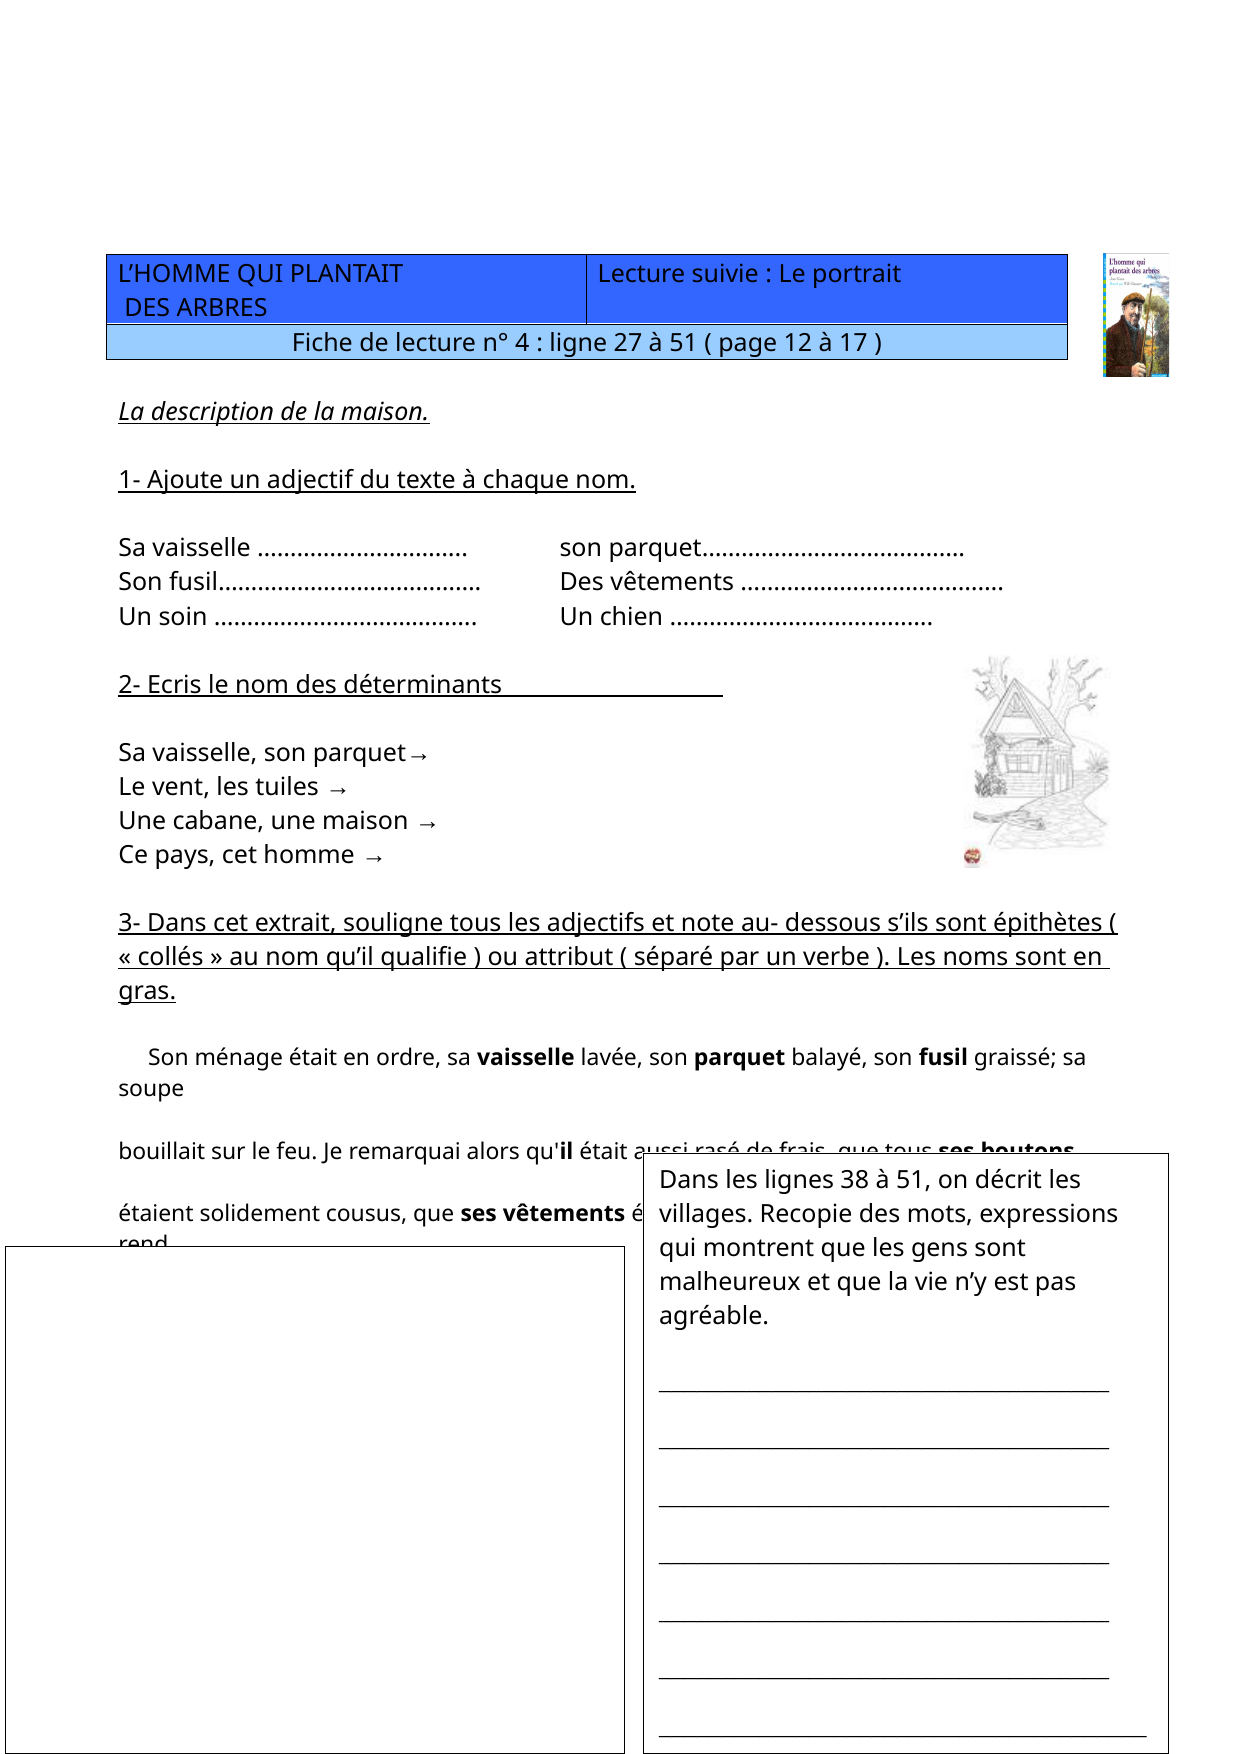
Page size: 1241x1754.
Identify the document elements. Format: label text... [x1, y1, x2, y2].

text Sa vaisselle, son parquet→ [118, 734, 962, 768]
text La description de la maison. [118, 394, 1122, 428]
text Ce pays, cet homme → [118, 837, 1122, 871]
text Une cabane, une maison → [118, 802, 962, 837]
picture [963, 643, 1120, 868]
text 3- Dans cet extrait, souligne tous les adjectifs et note au- dessous s’ils sont épithètes ( « collés » au nom qu’il qualifie ) ou attribut ( séparé par un verbe ). Les noms sont en gras. [118, 905, 1122, 1007]
text étaient solidement cousus, que ses vêtements étaient reprisés avec le soin minutieux qui rend [118, 1197, 642, 1260]
text Son fusil…………………………………. Des vêtements …………………………………. [118, 564, 1122, 598]
text _______________________________________ [659, 1711, 1152, 1739]
text ____________________________________ [659, 1538, 1152, 1567]
text ____________________________________ [659, 1366, 1152, 1394]
picture [1103, 253, 1170, 377]
text Un soin …………………………………. Un chien …………………………………. [118, 598, 1122, 632]
text Sa vaisselle ………………………….. son parquet…………………………………. [118, 530, 1122, 564]
text ____________________________________ [659, 1653, 1152, 1682]
table_cell Fiche de lecture n° 4 : ligne 27 à 51 ( page 12 à 17 ) [107, 325, 1067, 359]
text 1- Ajoute un adjectif du texte à chaque nom. [118, 462, 1122, 496]
text Le vent, les tuiles → [118, 768, 962, 802]
text Son ménage était en ordre, sa vaisselle lavée, son parquet balayé, son fusil graissé; sa soupe [118, 1041, 1122, 1103]
text bouillait sur le feu. Je remarquai alors qu'il était aussi rasé de frais, que tous ses boutons [118, 1135, 1122, 1166]
text les reprises invisibles. [625, 1291, 642, 1351]
text Dans les lignes 38 à 51, on décrit les villages. Recopie des mots, expressions qui montrent que les gens sont malheureux et que la vie n’y est pas agréable. [659, 1161, 1152, 1332]
text ____________________________________ [659, 1596, 1152, 1624]
text ____________________________________ [659, 1423, 1152, 1452]
table_header L’HOMME QUI PLANTAIT DES ARBRES [107, 255, 586, 323]
table_header Lecture suivie : Le portrait [587, 255, 1067, 323]
text ____________________________________ [659, 1481, 1152, 1509]
text 2- Ecris le nom des déterminants [118, 666, 962, 700]
